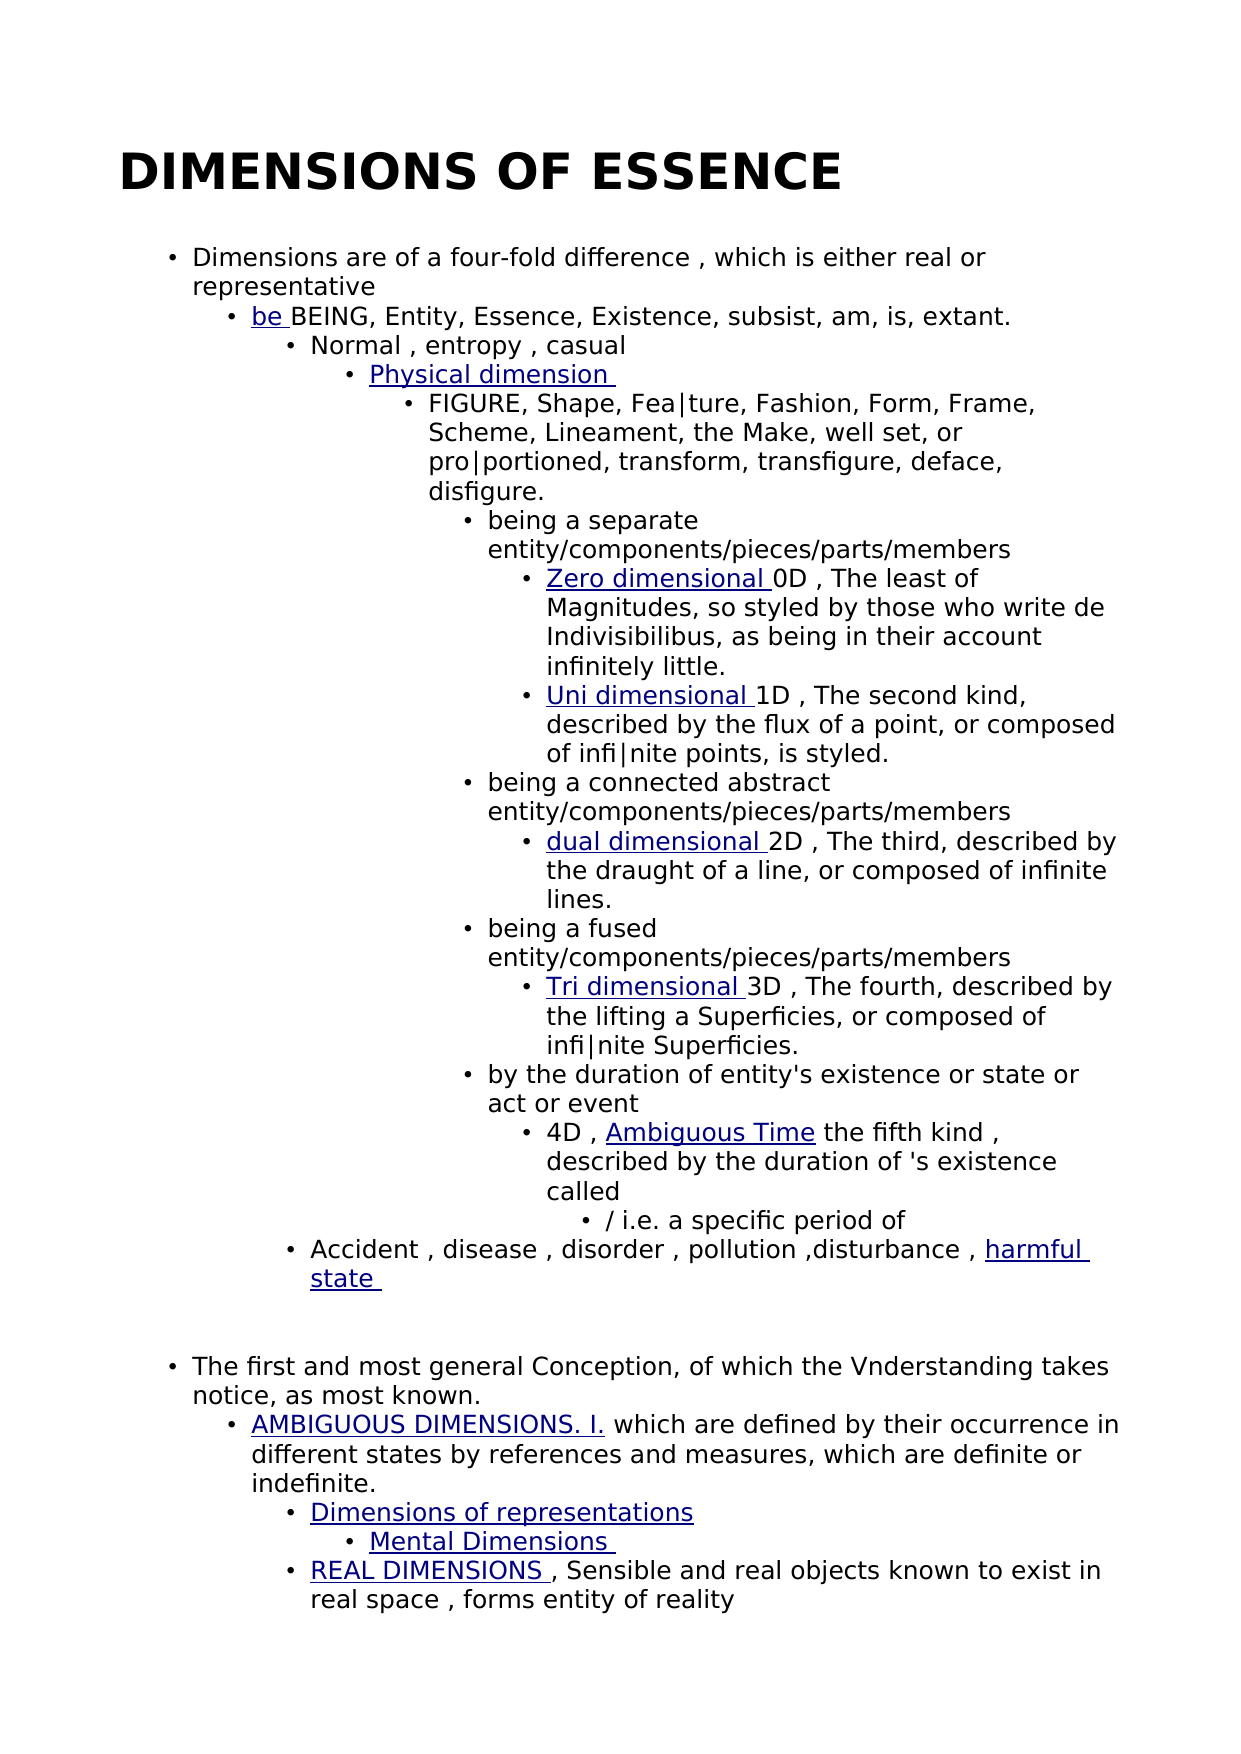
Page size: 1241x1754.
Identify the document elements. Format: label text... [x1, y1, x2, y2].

list REAL DIMENSIONS , Sensible and real objects known to exist in real space , forms entity of reality [295, 1556, 1122, 1615]
list / i.e. a specific period of [591, 1206, 1122, 1235]
list Uni dimensional 1D , The second kind, described by the flux of a point, or composed of infi∣nite points, is styled. [531, 681, 1122, 768]
list being a connected abstract entity/components/pieces/parts/members [472, 768, 1122, 827]
list FIGURE, Shape, Fea∣ture, Fashion, Form, Frame, Scheme, Lineament, the Make, well set, or pro∣portioned, transform, transfigure, deface, disfigure. [413, 389, 1122, 506]
list Accident , disease , disorder , pollution ,disturbance , harmful state [295, 1235, 1122, 1293]
list Zero dimensional 0D , The least of Magnitudes, so styled by those who write de Indivisibilibus, as being in their account infinitely little. [531, 564, 1122, 681]
list be BEING, Entity, Essence, Existence, subsist, am, is, extant. [236, 302, 1122, 331]
list dual dimensional 2D , The third, described by the draught of a line, or composed of infinite lines. [531, 827, 1122, 914]
list Normal , entropy , casual [295, 331, 1122, 360]
list Dimensions are of a four-fold difference , which is either real or representative [177, 243, 1122, 302]
list The first and most general Conception, of which the Vnderstanding takes notice, as most known. [177, 1352, 1122, 1411]
list Mental Dimensions [354, 1527, 1122, 1556]
list being a separate entity/components/pieces/parts/members [472, 506, 1122, 564]
list 4D , Ambiguous Time the fifth kind , described by the duration of 's existence called [531, 1118, 1122, 1206]
list Tri dimensional 3D , The fourth, described by the lifting a Superficies, or composed of infi∣nite Superficies. [531, 972, 1122, 1060]
list by the duration of entity's existence or state or act or event [472, 1060, 1122, 1118]
list being a fused entity/components/pieces/parts/members [472, 914, 1122, 972]
list AMBIGUOUS DIMENSIONS. I. which are defined by their occurrence in different states by references and measures, which are definite or indefinite. [236, 1411, 1122, 1498]
list Physical dimension [354, 360, 1122, 389]
subtitle DIMENSIONS OF ESSENCE [118, 143, 1122, 201]
list Dimensions of representations [295, 1498, 1122, 1527]
